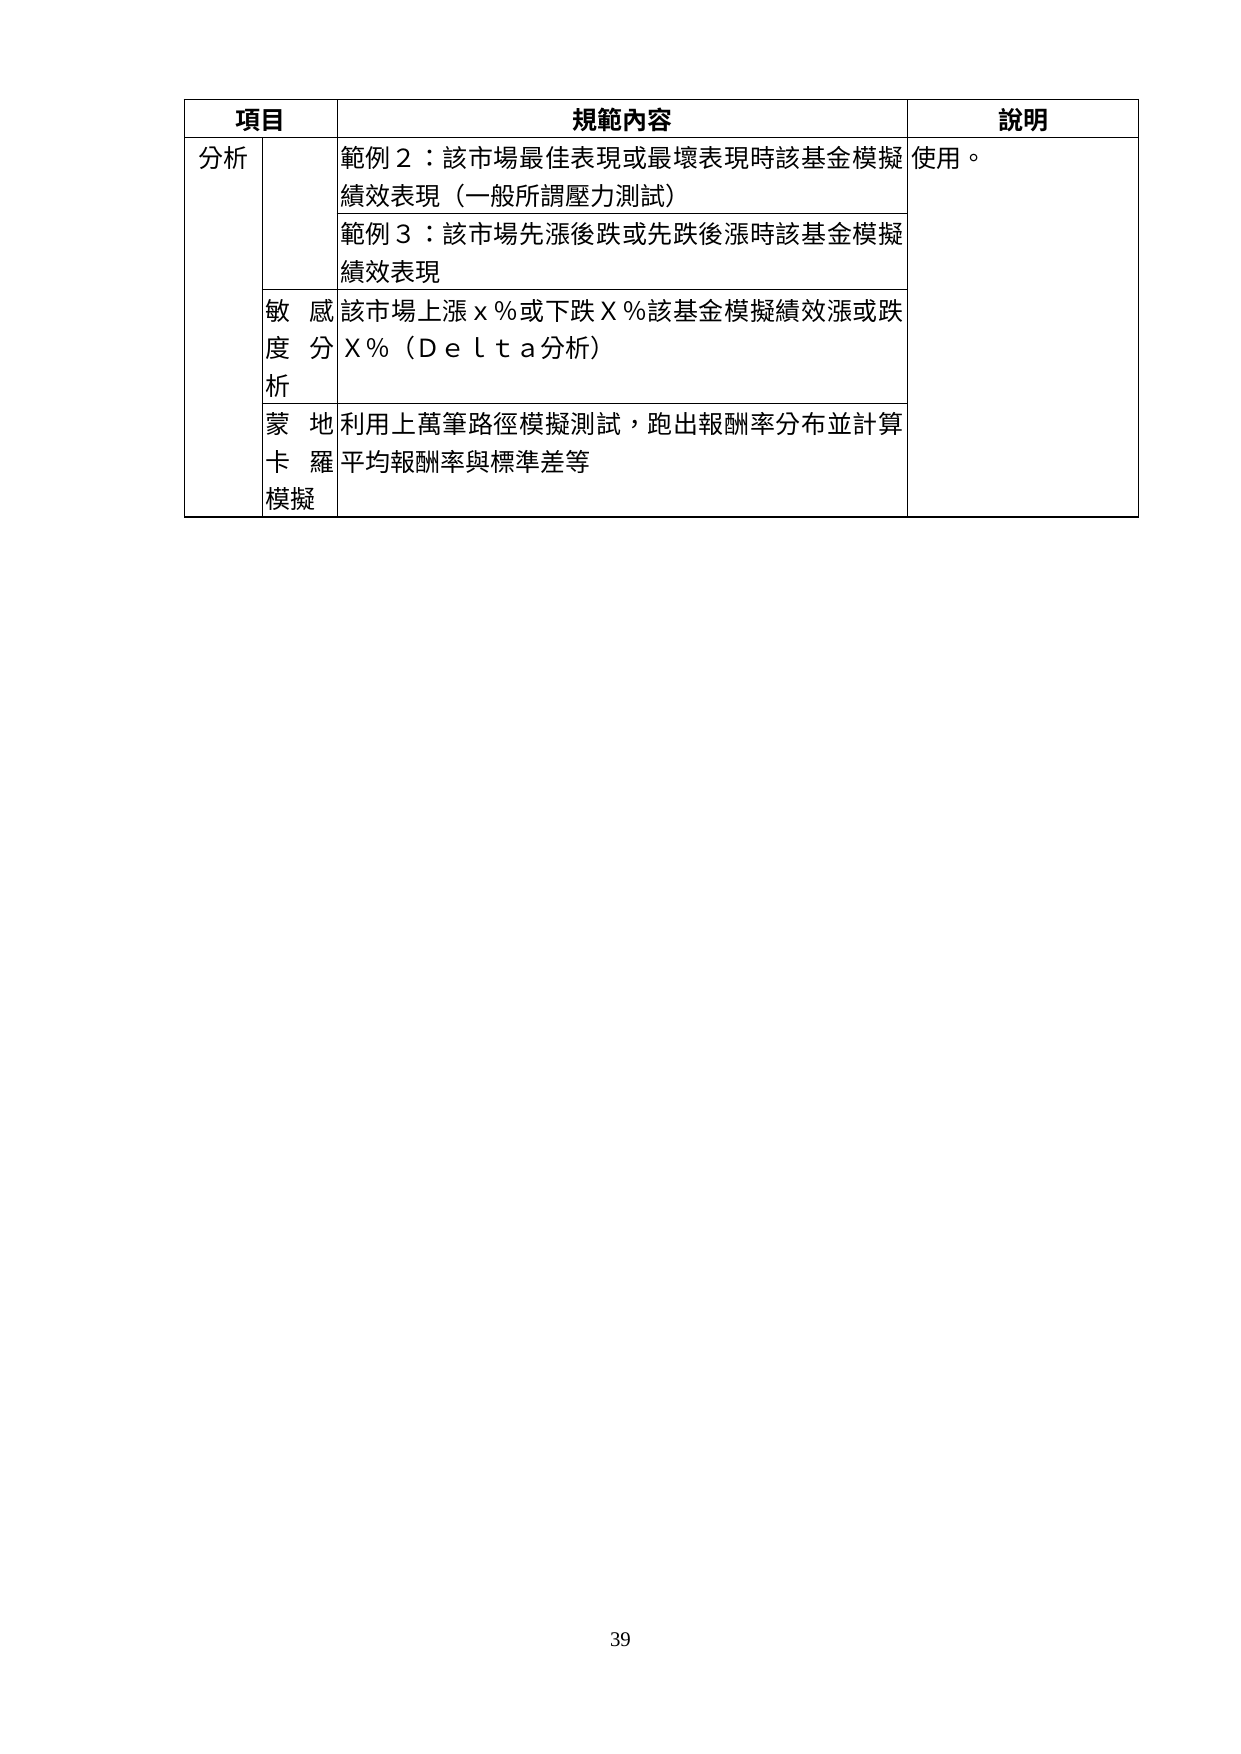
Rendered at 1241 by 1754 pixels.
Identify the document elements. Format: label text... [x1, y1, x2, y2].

table_cell [263, 138, 337, 289]
table_cell 範例３：該市場先漲後跌或先跌後漲時該基金模擬績效表現 [338, 214, 907, 289]
table_header 項目 [185, 100, 337, 137]
table_header 說明 [908, 100, 1138, 137]
table_cell 該市場上漲ｘ％或下跌Ｘ％該基金模擬績效漲或跌Ｘ％（Ｄｅｌｔａ分析） [338, 290, 907, 403]
table_cell 敏感度分析 [263, 290, 337, 403]
table_cell 利用上萬筆路徑模擬測試，跑出報酬率分布並計算平均報酬率與標準差等 [338, 404, 907, 516]
table_cell 分析 [185, 138, 262, 516]
table_cell 範例２：該市場最佳表現或最壞表現時該基金模擬績效表現（一般所謂壓力測試） [338, 138, 907, 213]
table_header 規範內容 [338, 100, 907, 137]
table_cell 蒙地卡羅模擬 [263, 404, 337, 516]
table_cell 使用。 [908, 138, 1138, 516]
